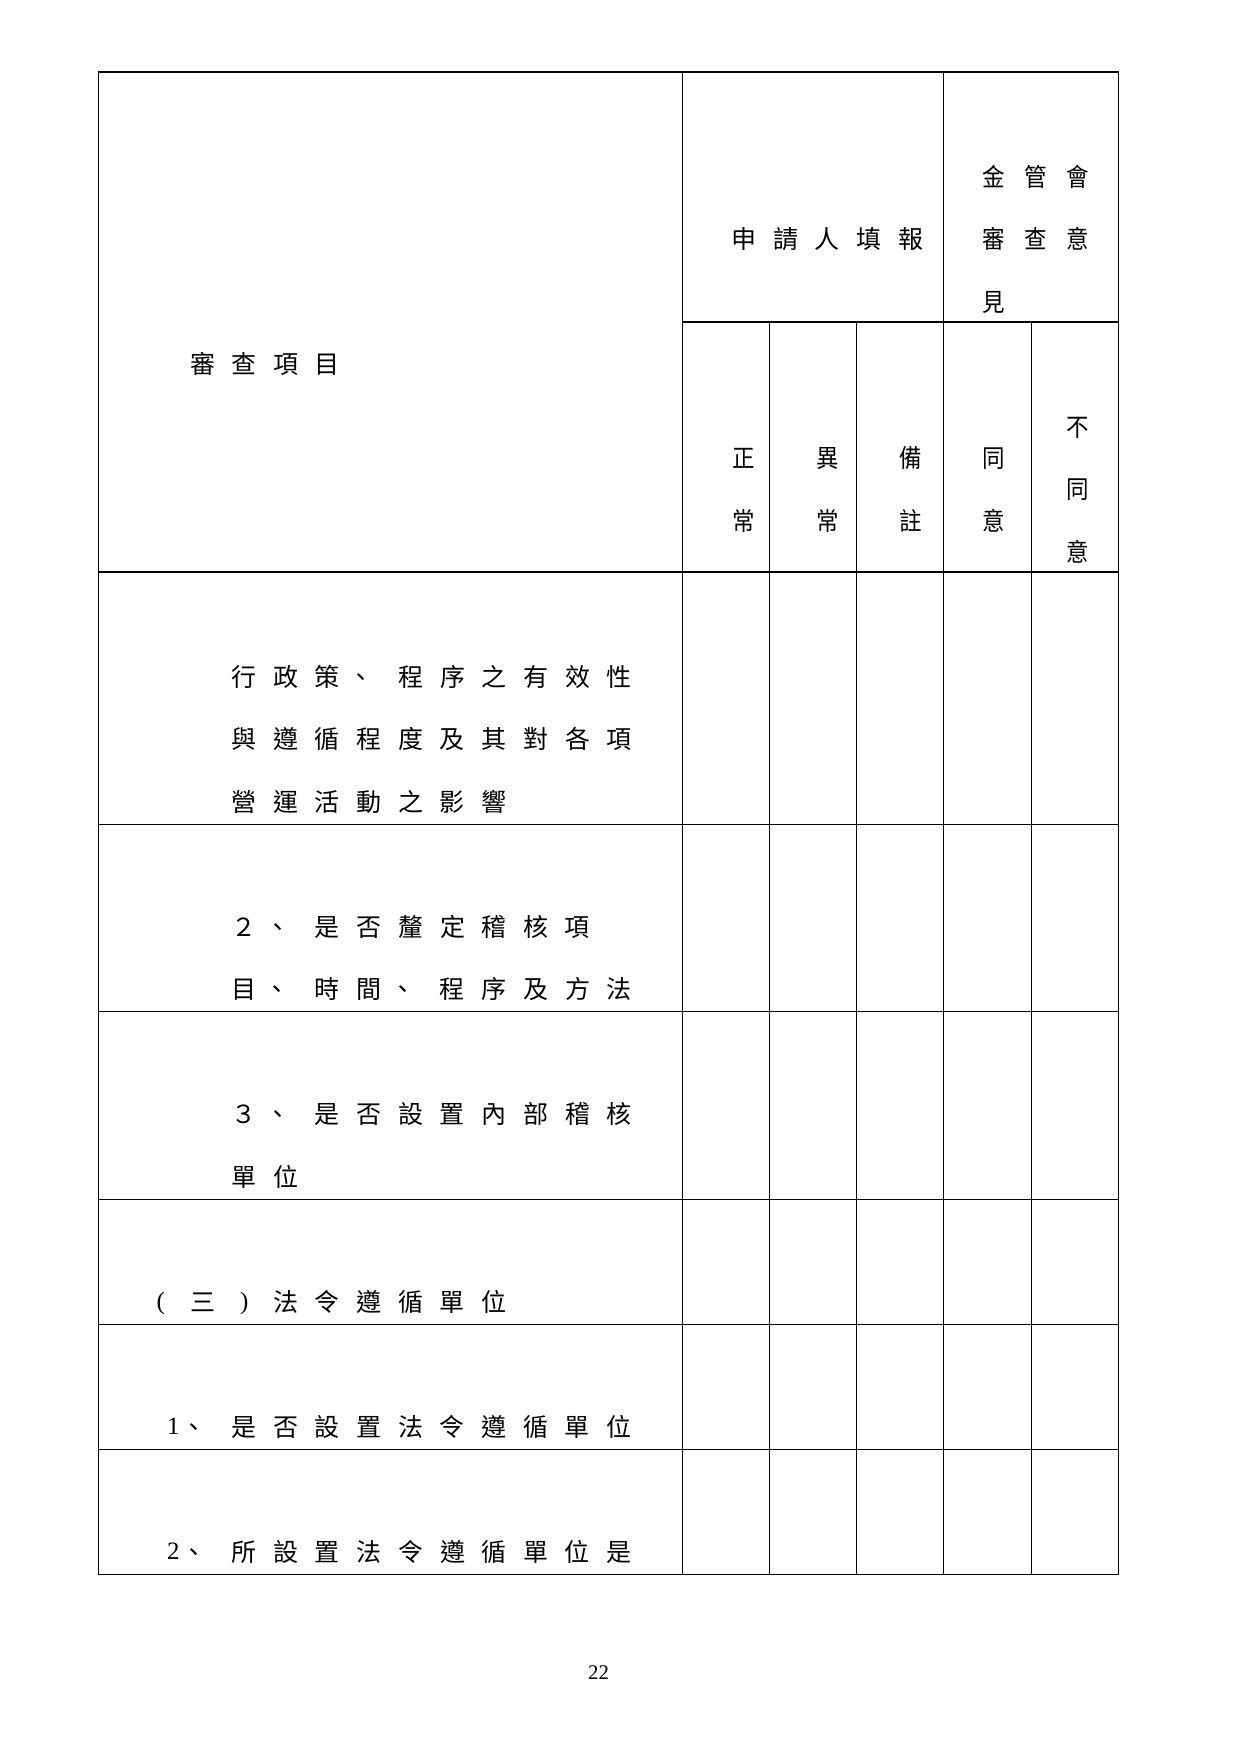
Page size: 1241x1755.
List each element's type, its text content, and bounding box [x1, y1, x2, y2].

table_cell [944, 1200, 1031, 1323]
table_cell [683, 1012, 769, 1198]
table_cell [857, 1325, 943, 1448]
table_cell 正常 [683, 323, 769, 571]
table_cell [770, 825, 856, 1011]
table_cell [770, 1325, 856, 1448]
table_cell 備註 [857, 323, 943, 571]
table_cell [770, 1012, 856, 1198]
table_cell [1032, 1450, 1118, 1573]
table_cell [1032, 1325, 1118, 1448]
table_cell [683, 825, 769, 1011]
table_cell [770, 573, 856, 823]
table_cell (三)法令遵循單位 [99, 1200, 682, 1323]
table_cell 同意 [944, 323, 1031, 571]
table_cell [857, 825, 943, 1011]
table_cell 1、是否設置法令遵循單位 [99, 1325, 682, 1448]
table_cell [944, 825, 1031, 1011]
table_cell [1032, 1012, 1118, 1198]
table_cell [857, 1450, 943, 1573]
table_cell [1032, 1200, 1118, 1323]
table_cell [1032, 825, 1118, 1011]
table_cell [944, 1012, 1031, 1198]
table_cell ２、是否釐定稽核項目、時間、程序及方法 [99, 825, 682, 1011]
table_cell [944, 1450, 1031, 1573]
table_cell [944, 573, 1031, 823]
table_cell [770, 1200, 856, 1323]
table_header 申請人填報 [683, 73, 943, 321]
table_cell [770, 1450, 856, 1573]
table_cell ３、是否設置內部稽核單位 [99, 1012, 682, 1198]
table_header 金管會 審查意見 [944, 73, 1118, 321]
table_cell [683, 1450, 769, 1573]
table_cell [944, 1325, 1031, 1448]
table_cell [683, 1325, 769, 1448]
table_cell [683, 573, 769, 823]
table_header 審查項目 [99, 73, 682, 571]
table_cell [1032, 573, 1118, 823]
table_cell [683, 1200, 769, 1323]
table_cell [857, 1012, 943, 1198]
table_cell 不同意 [1032, 323, 1118, 571]
table_cell 異常 [770, 323, 856, 571]
table_cell 行政策、程序之有效性與遵循程度及其對各項營運活動之影響 [99, 573, 682, 823]
table_cell [857, 573, 943, 823]
table_cell [857, 1200, 943, 1323]
table_cell 2、所設置法令遵循單位是 [99, 1450, 682, 1573]
